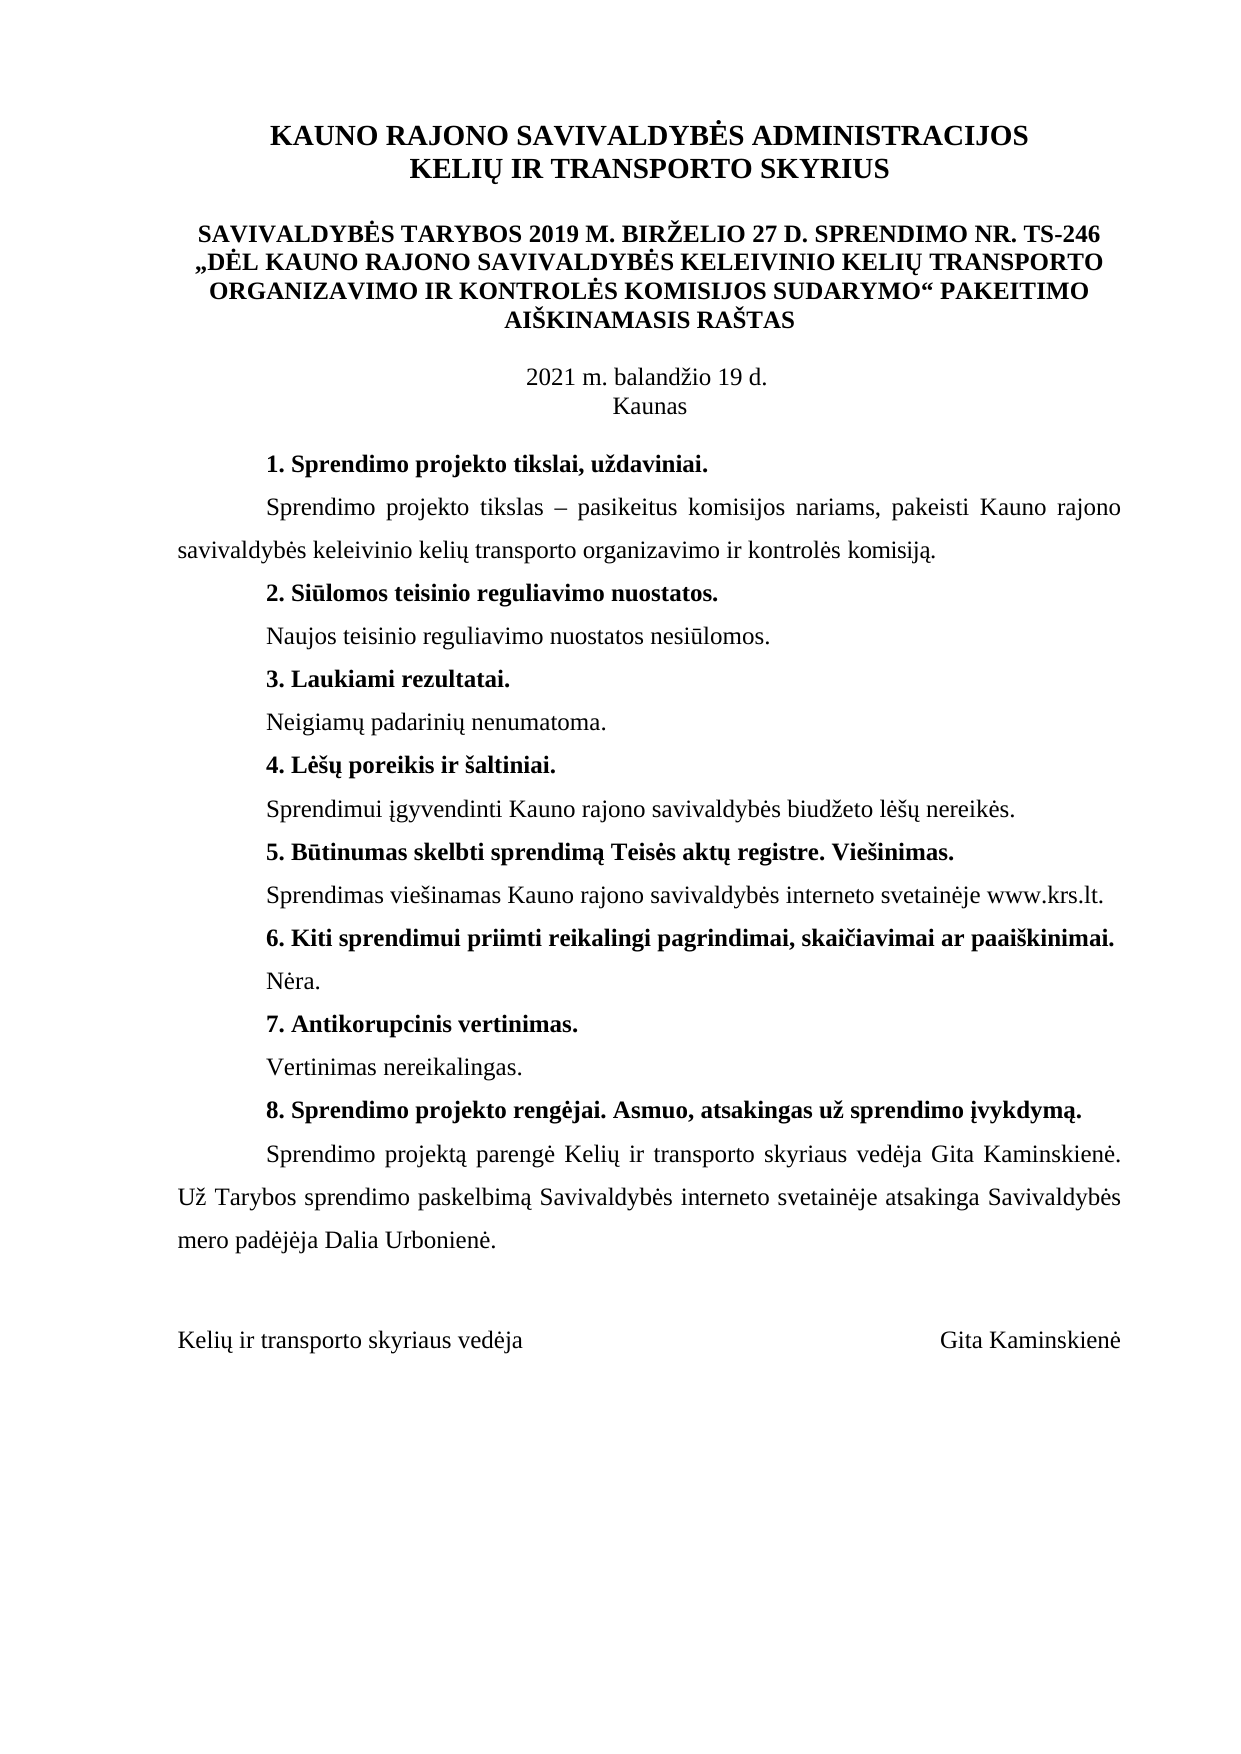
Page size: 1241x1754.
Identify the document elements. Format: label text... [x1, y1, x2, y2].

text Kelių ir transporto skyriaus vedėja Gita Kaminskienė [177, 1326, 1122, 1354]
text SAVIVALDYBĖS TARYBOS 2019 M. BIRŽELIO 27 D. SPRENDIMO NR. TS-246 „DĖL KAUNO RAJONO SAVIVALDYBĖS KELEIVINIO KELIŲ TRANSPORTO ORGANIZAVIMO IR KONTROLĖS KOMISIJOS SUDARYMO“ PAKEITIMO [177, 219, 1122, 305]
text 5. Būtinumas skelbti sprendimą Teisės aktų registre. Viešinimas. [266, 837, 1122, 866]
text 1. Sprendimo projekto tikslai, uždaviniai. [266, 449, 1122, 477]
text Neigiamų padarinių nenumatoma. [177, 707, 1122, 736]
text Sprendimo projekto tikslas – pasikeitus komisijos nariams, pakeisti Kauno rajono savivaldybės keleivinio kelių transporto organizavimo ir kontrolės komisiją. [177, 492, 1122, 564]
text KELIŲ IR TRANSPORTO SKYRIUS [177, 152, 1122, 185]
text Sprendimas viešinamas Kauno rajono savivaldybės interneto svetainėje www.krs.lt. [177, 880, 1122, 909]
text 8. Sprendimo projekto rengėjai. Asmuo, atsakingas už sprendimo įvykdymą. [266, 1096, 1122, 1124]
text Nėra. [177, 966, 1122, 995]
text 7. Antikorupcinis vertinimas. [266, 1009, 1122, 1038]
text Sprendimui įgyvendinti Kauno rajono savivaldybės biudžeto lėšų nereikės. [177, 794, 1122, 822]
text 4. Lėšų poreikis ir šaltiniai. [266, 751, 1122, 779]
text KAUNO RAJONO SAVIVALDYBĖS ADMINISTRACIJOS [177, 118, 1122, 152]
text 6. Kiti sprendimui priimti reikalingi pagrindimai, skaičiavimai ar paaiškinimai. [266, 923, 1122, 952]
text Naujos teisinio reguliavimo nuostatos nesiūlomos. [177, 621, 1122, 650]
text Vertinimas nereikalingas. [177, 1052, 1122, 1081]
text Sprendimo projektą parengė Kelių ir transporto skyriaus vedėja Gita Kaminskienė. Už Tarybos sprendimo paskelbimą Savivaldybės interneto svetainėje atsakinga Savivaldybės mero padėjėja Dalia Urbonienė. [177, 1139, 1122, 1254]
text Kaunas [177, 391, 1122, 420]
text 2021 m. balandžio 19 d. [177, 362, 1122, 391]
text 3. Laukiami rezultatai. [266, 664, 1122, 693]
text AIŠKINAMASIS RAŠTAS [177, 305, 1122, 334]
text 2. Siūlomos teisinio reguliavimo nuostatos. [266, 578, 1122, 607]
